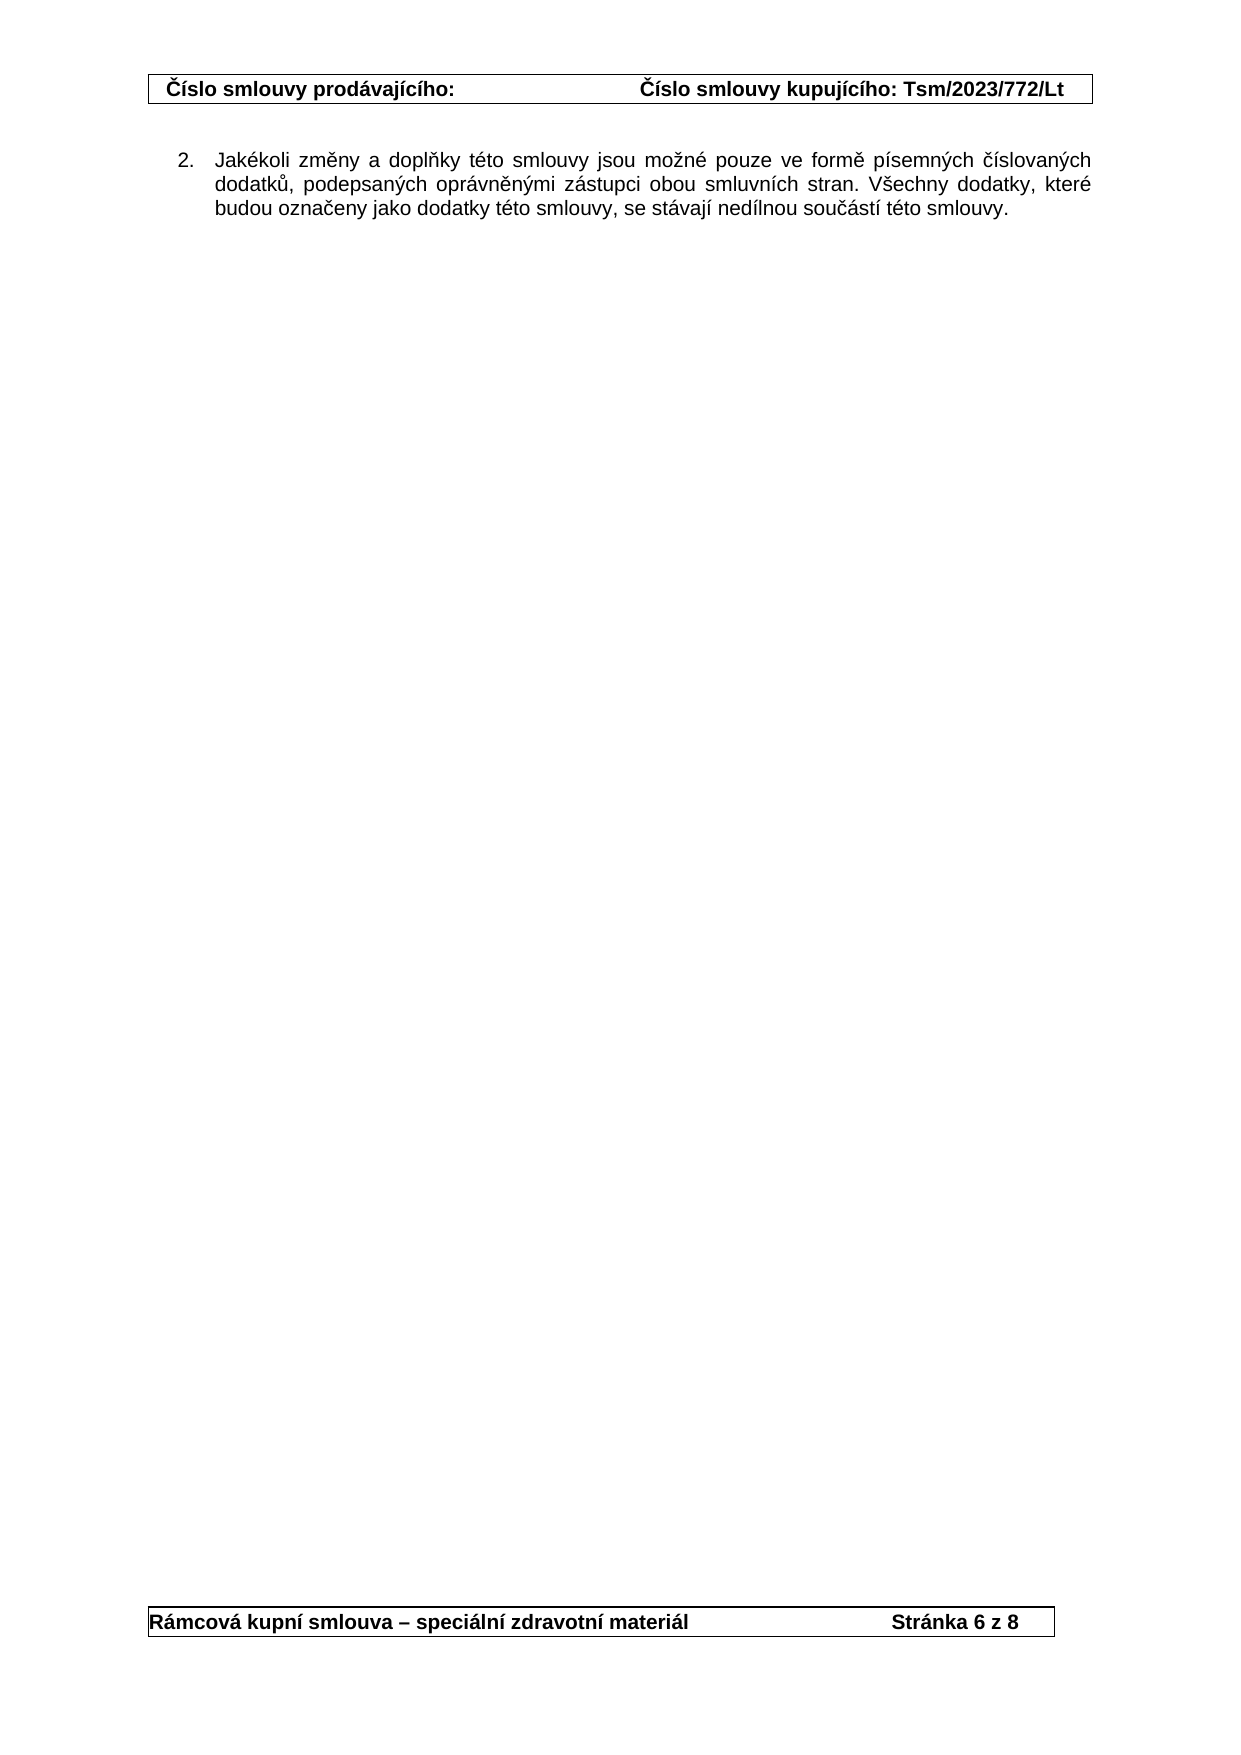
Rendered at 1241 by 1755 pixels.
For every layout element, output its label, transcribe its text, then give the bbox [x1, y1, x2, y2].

list Jakékoli změny a doplňky této smlouvy jsou možné pouze ve formě písemných číslovaných dodatků, podepsaných oprávněnými zástupci obou smluvních stran. Všechny dodatky, které budou označeny jako dodatky této smlouvy, se stávají nedílnou součástí této smlouvy. [177, 148, 1093, 219]
